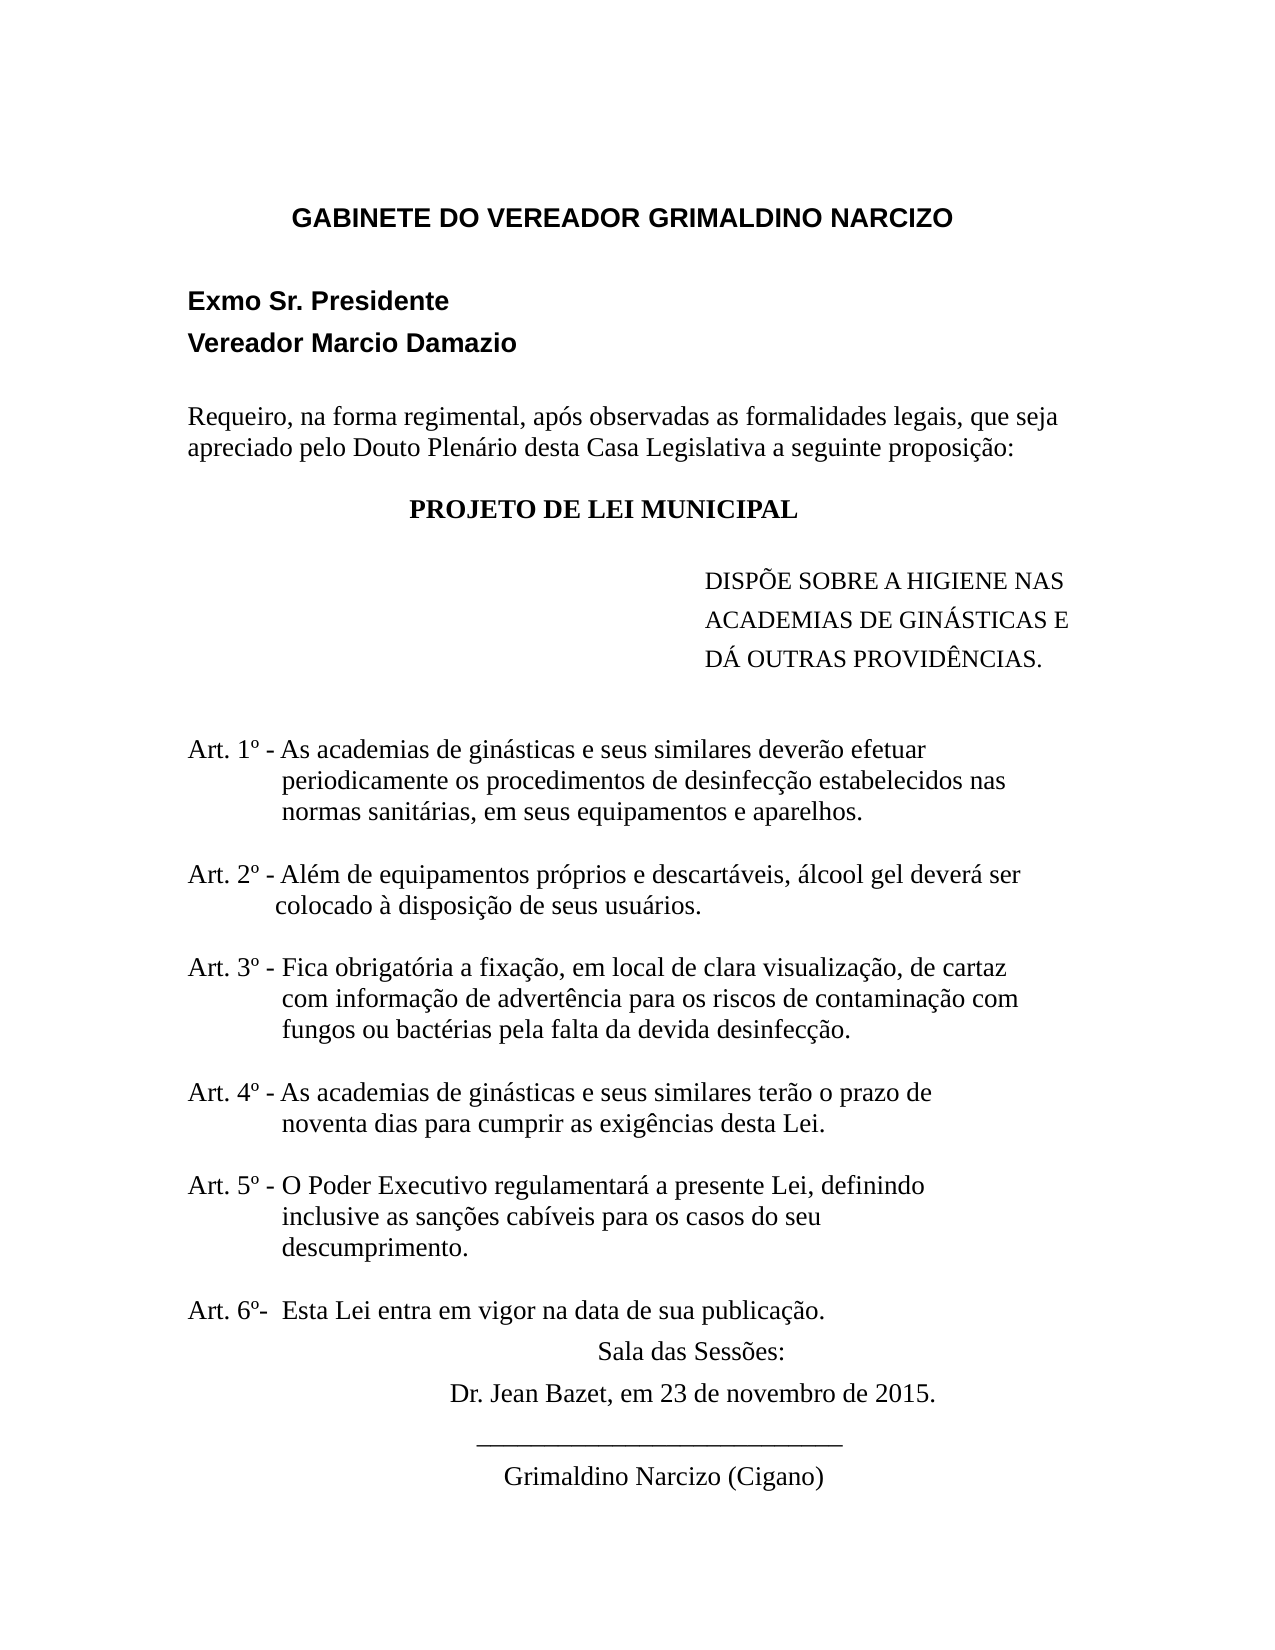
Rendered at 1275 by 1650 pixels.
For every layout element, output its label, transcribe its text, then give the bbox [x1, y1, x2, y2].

text Requeiro, na forma regimental, após observadas as formalidades legais, que seja apreciado pelo Douto Plenário desta Casa Legislativa a seguinte proposição: [187, 400, 1087, 462]
text DISPÕE SOBRE A HIGIENE NAS [187, 535, 1087, 595]
text DÁ OUTRAS PROVIDÊNCIAS. Art. 1º - As academias de ginásticas e seus similares deverão efetuar periodicamente os procedimentos de desinfecção estabelecidos nas normas sanitárias, em seus equipamentos e aparelhos. Art. 2º - Além de equipamentos próprios e descartáveis, álcool gel deverá ser colocado à disposição de seus usuários. Art. 3º - Fica obrigatória a fixação, em local de clara visualização, de cartaz com informação de advertência para os riscos de contaminação com fungos ou bactérias pela falta da devida desinfecção. Art. 4º - As academias de ginásticas e seus similares terão o prazo de noventa dias para cumprir as exigências desta Lei. Art. 5º - O Poder Executivo regulamentará a presente Lei, definindo inclusive as sanções cabíveis para os casos do seu descumprimento. Art. 6º- Esta Lei entra em vigor na data de sua publicação. [187, 644, 1087, 1325]
text ___________________________ [187, 1418, 1087, 1449]
text GABINETE DO VEREADOR GRIMALDINO NARCIZO [187, 202, 1087, 233]
text Dr. Jean Bazet, em 23 de novembro de 2015. [187, 1377, 1087, 1408]
text Exmo Sr. Presidente [187, 285, 1087, 317]
text PROJETO DE LEI MUNICIPAL [187, 493, 1087, 524]
text ACADEMIAS DE GINÁSTICAS E [187, 605, 1087, 634]
text Sala das Sessões: [187, 1335, 1087, 1366]
text Vereador Marcio Damazio [187, 327, 1087, 358]
text Grimaldino Narcizo (Cigano) [187, 1460, 1087, 1491]
